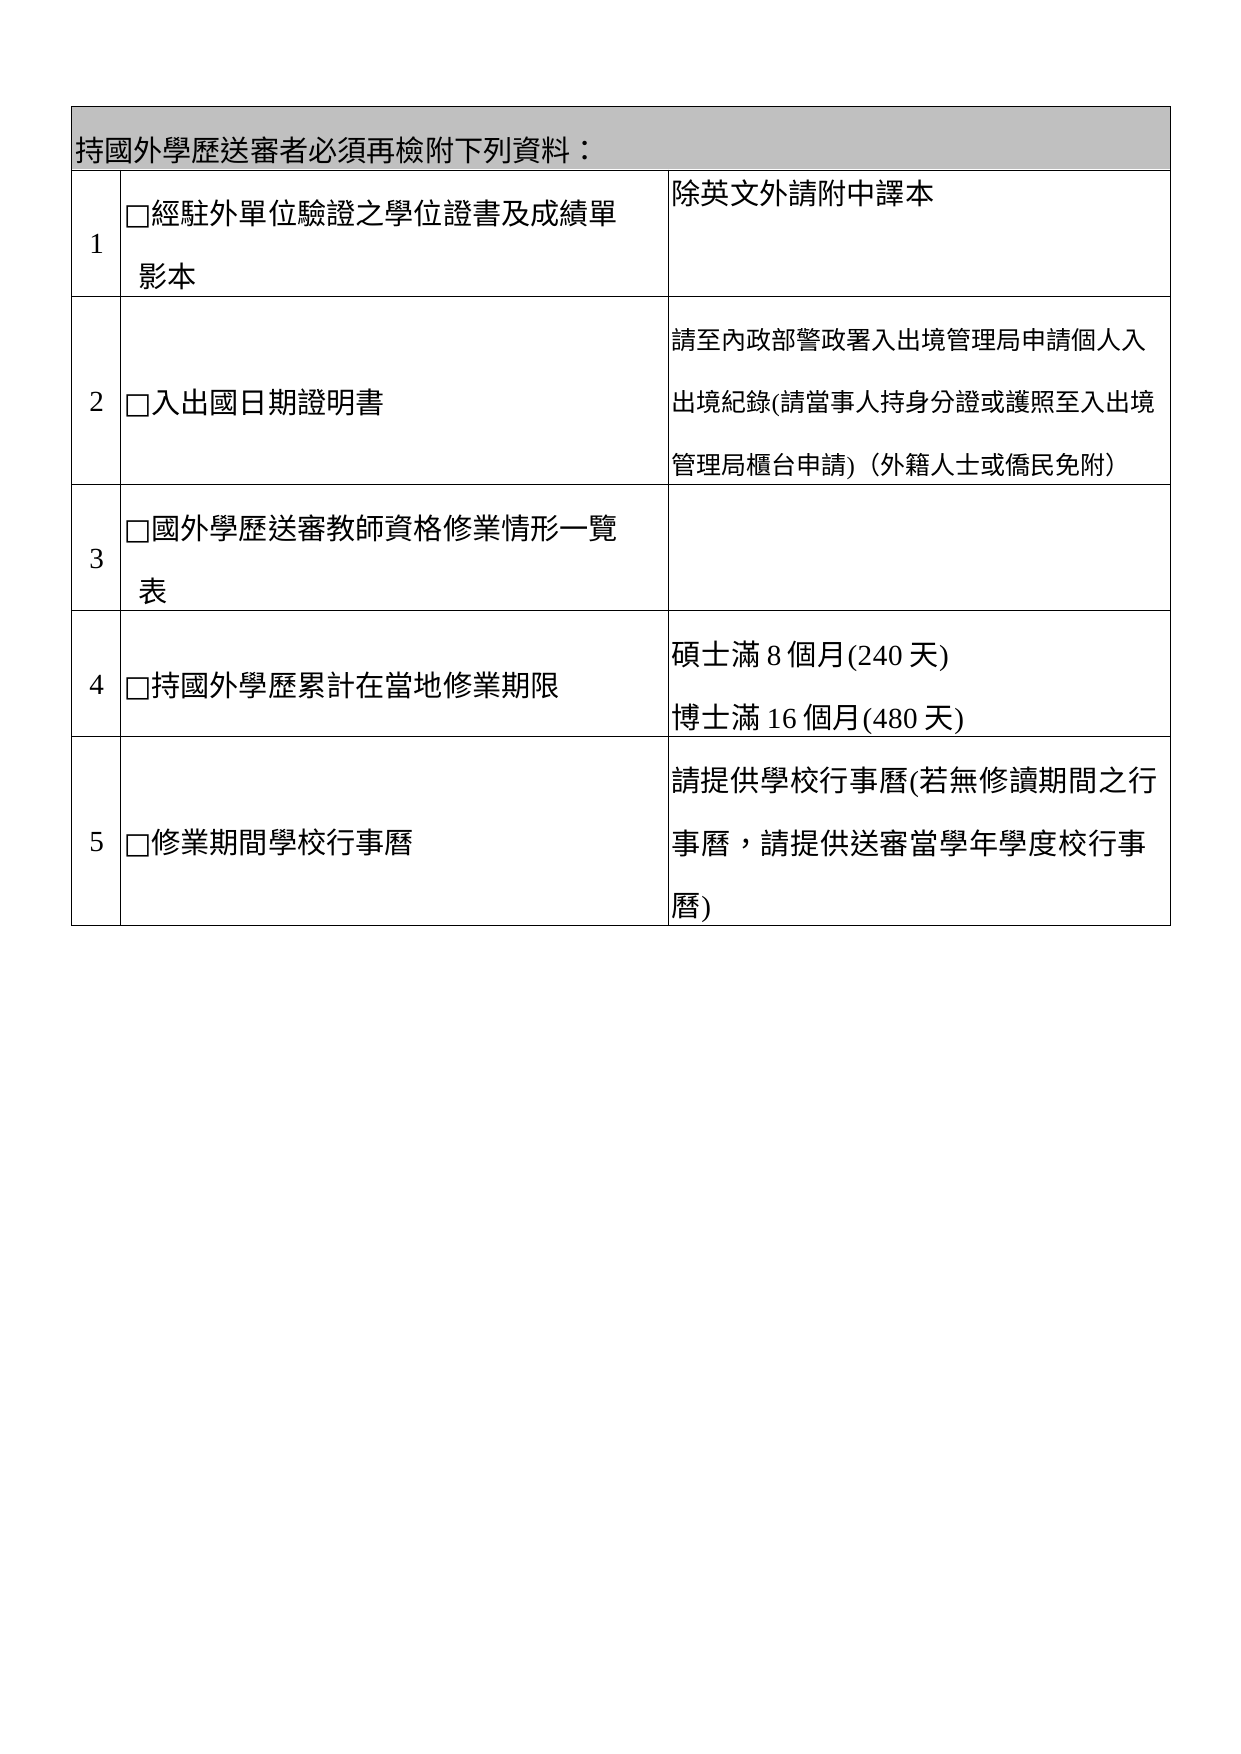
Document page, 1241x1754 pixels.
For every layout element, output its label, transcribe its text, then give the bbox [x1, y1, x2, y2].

table_cell 3 [72, 485, 120, 610]
table_cell 碩士滿8個月(240天) 博士滿16個月(480天) [669, 611, 1170, 736]
table_cell □經駐外單位驗證之學位證書及成績單 影本 [121, 171, 668, 296]
table_cell 持國外學歷送審者必須再檢附下列資料： [72, 107, 1170, 169]
table_cell 除英文外請附中譯本 [669, 171, 1170, 296]
table_cell □入出國日期證明書 [121, 297, 668, 484]
table_cell □國外學歷送審教師資格修業情形一覽 表 [121, 485, 668, 610]
table_cell 4 [72, 611, 120, 736]
table_cell 請至內政部警政署入出境管理局申請個人入出境紀錄(請當事人持身分證或護照至入出境管理局櫃台申請)（外籍人士或僑民免附） [669, 297, 1170, 484]
table_cell 5 [72, 737, 120, 925]
table_cell □修業期間學校行事曆 [121, 737, 668, 925]
table_cell [669, 485, 1170, 610]
table_cell 請提供學校行事曆(若無修讀期間之行事曆，請提供送審當學年學度校行事曆) [669, 737, 1170, 925]
table_cell □持國外學歷累計在當地修業期限 [121, 611, 668, 736]
table_cell 1 [72, 171, 120, 296]
table_cell 2 [72, 297, 120, 484]
